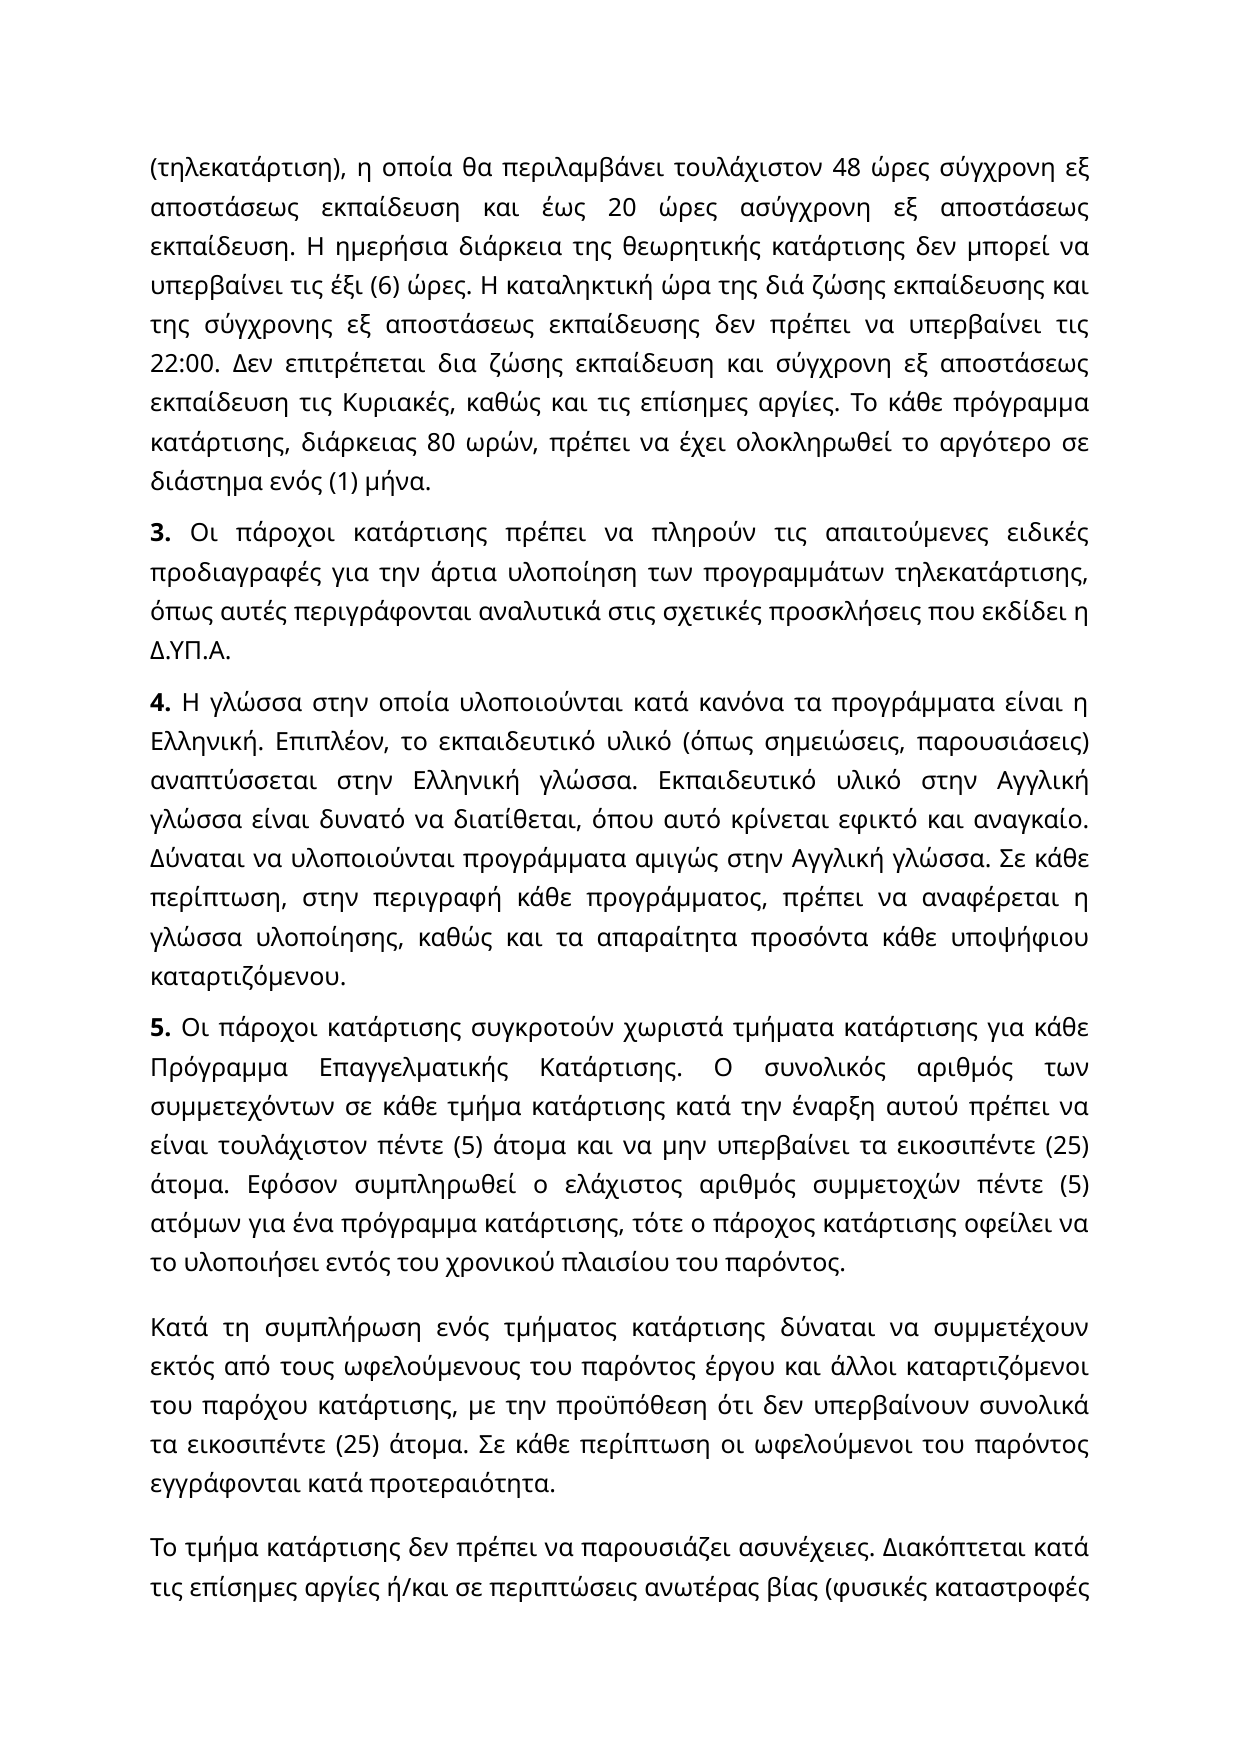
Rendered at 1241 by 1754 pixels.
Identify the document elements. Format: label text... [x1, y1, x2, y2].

text Κατά τη συμπλήρωση ενός τμήματος κατάρτισης δύναται να συμμετέχουν εκτός από τους ωφελούμενους του παρόντος έργου και άλλοι καταρτιζόμενοι του παρόχου κατάρτισης, με την προϋπόθεση ότι δεν υπερβαίνουν συνολικά τα εικοσιπέντε (25) άτομα. Σε κάθε περίπτωση οι ωφελούμενοι του παρόντος εγγράφονται κατά προτεραιότητα. [150, 1309, 1090, 1500]
text (τηλεκατάρτιση), η οποία θα περιλαμβάνει τουλάχιστον 48 ώρες σύγχρονη εξ αποστάσεως εκπαίδευση και έως 20 ώρες ασύγχρονη εξ αποστάσεως εκπαίδευση. Η ημερήσια διάρκεια της θεωρητικής κατάρτισης δεν μπορεί να υπερβαίνει τις έξι (6) ώρες. Η καταληκτική ώρα της διά ζώσης εκπαίδευσης και της σύγχρονης εξ αποστάσεως εκπαίδευσης δεν πρέπει να υπερβαίνει τις 22:00. Δεν επιτρέπεται δια ζώσης εκπαίδευση και σύγχρονη εξ αποστάσεως εκπαίδευση τις Κυριακές, καθώς και τις επίσημες αργίες. Το κάθε πρόγραμμα κατάρτισης, διάρκειας 80 ωρών, πρέπει να έχει ολοκληρωθεί το αργότερο σε διάστημα ενός (1) μήνα. [150, 150, 1090, 497]
text Το τμήμα κατάρτισης δεν πρέπει να παρουσιάζει ασυνέχειες. Διακόπτεται κατά τις επίσημες αργίες ή/και σε περιπτώσεις ανωτέρας βίας (φυσικές καταστροφές [150, 1530, 1090, 1603]
text 4. Η γλώσσα στην οποία υλοποιούνται κατά κανόνα τα προγράμματα είναι η Ελληνική. Επιπλέον, το εκπαιδευτικό υλικό (όπως σημειώσεις, παρουσιάσεις) αναπτύσσεται στην Ελληνική γλώσσα. Εκπαιδευτικό υλικό στην Αγγλική γλώσσα είναι δυνατό να διατίθεται, όπου αυτό κρίνεται εφικτό και αναγκαίο. Δύναται να υλοποιούνται προγράμματα αμιγώς στην Αγγλική γλώσσα. Σε κάθε περίπτωση, στην περιγραφή κάθε προγράμματος, πρέπει να αναφέρεται η γλώσσα υλοποίησης, καθώς και τα απαραίτητα προσόντα κάθε υποψήφιου καταρτιζόμενου. [150, 684, 1090, 992]
text 5. Οι πάροχοι κατάρτισης συγκροτούν χωριστά τμήματα κατάρτισης για κάθε Πρόγραμμα Επαγγελματικής Κατάρτισης. Ο συνολικός αριθμός των συμμετεχόντων σε κάθε τμήμα κατάρτισης κατά την έναρξη αυτού πρέπει να είναι τουλάχιστον πέντε (5) άτομα και να μην υπερβαίνει τα εικοσιπέντε (25) άτομα. Εφόσον συμπληρωθεί ο ελάχιστος αριθμός συμμετοχών πέντε (5) ατόμων για ένα πρόγραμμα κατάρτισης, τότε ο πάροχος κατάρτισης οφείλει να το υλοποιήσει εντός του χρονικού πλαισίου του παρόντος. [150, 1010, 1090, 1279]
text 3. Οι πάροχοι κατάρτισης πρέπει να πληρούν τις απαιτούμενες ειδικές προδιαγραφές για την άρτια υλοποίηση των προγραμμάτων τηλεκατάρτισης, όπως αυτές περιγράφονται αναλυτικά στις σχετικές προσκλήσεις που εκδίδει η Δ.ΥΠ.Α. [150, 515, 1090, 667]
